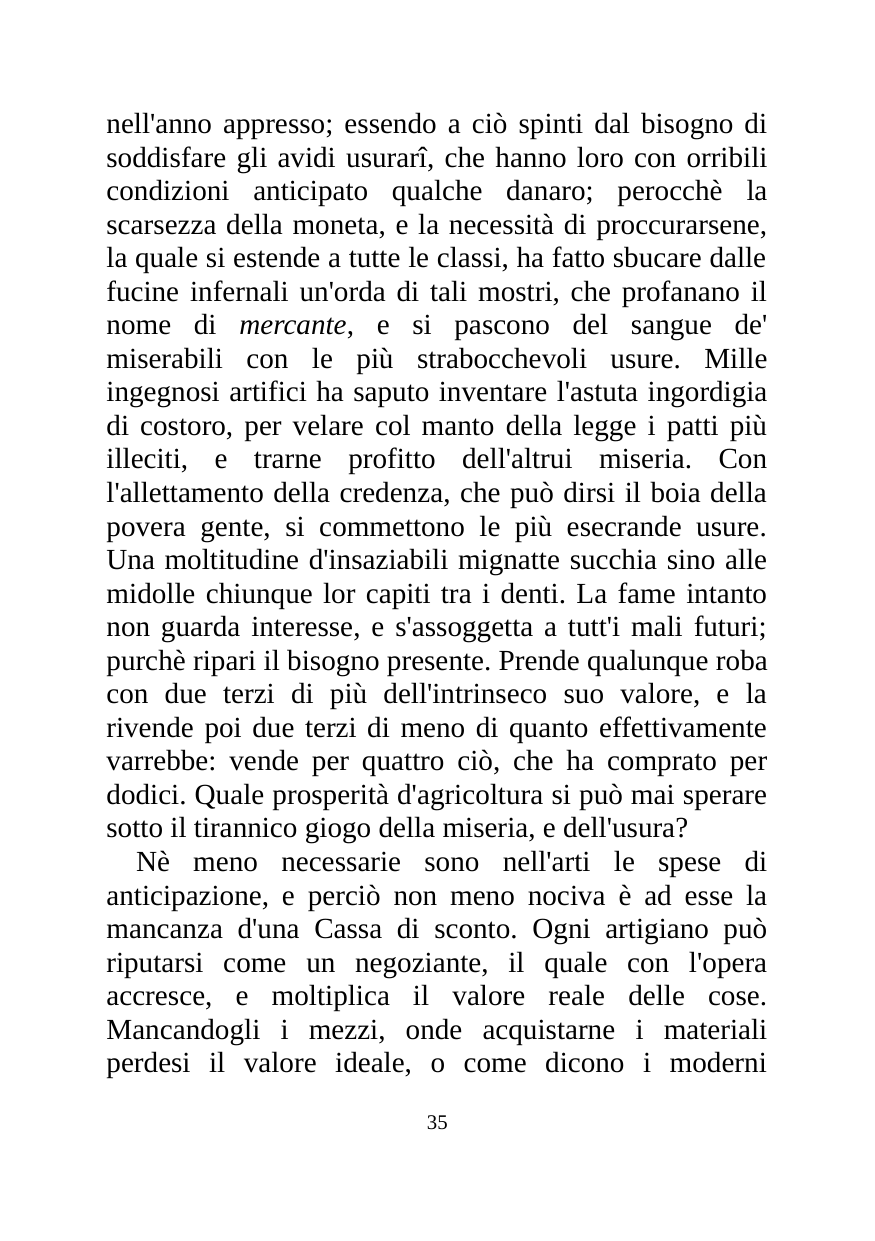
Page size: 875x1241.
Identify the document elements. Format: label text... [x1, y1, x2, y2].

text Nè meno necessarie sono nell'arti le spese di anticipazione, e perciò non meno nociva è ad esse la mancanza d'una Cassa di sconto. Ogni artigiano può riputarsi come un negoziante, il quale con l'opera accresce, e moltiplica il valore reale delle cose. Mancandogli i mezzi, onde acquistarne i materiali perdesi il valore ideale, o come dicono i moderni [106, 844, 768, 1079]
text nell'anno appresso; essendo a ciò spinti dal bisogno di soddisfare gli avidi usurarî, che hanno loro con orribili condizioni anticipato qualche danaro; perocchè la scarsezza della moneta, e la necessità di proccurarsene, la quale si estende a tutte le classi, ha fatto sbucare dalle fucine infernali un'orda di tali mostri, che profanano il nome di mercante, e si pascono del sangue de' miserabili con le più strabocchevoli usure. Mille ingegnosi artifici ha saputo inventare l'astuta ingordigia di costoro, per velare col manto della legge i patti più illeciti, e trarne profitto dell'altrui miseria. Con l'allettamento della credenza, che può dirsi il boia della povera gente, si commettono le più esecrande usure. Una moltitudine d'insaziabili mignatte succhia sino alle midolle chiunque lor capiti tra i denti. La fame intanto non guarda interesse, e s'assoggetta a tutt'i mali futuri; purchè ripari il bisogno presente. Prende qualunque roba con due terzi di più dell'intrinseco suo valore, e la rivende poi due terzi di meno di quanto effettivamente varrebbe: vende per quattro ciò, che ha comprato per dodici. Quale prosperità d'agricoltura si può mai sperare sotto il tirannico giogo della miseria, e dell'usura? [106, 106, 768, 844]
